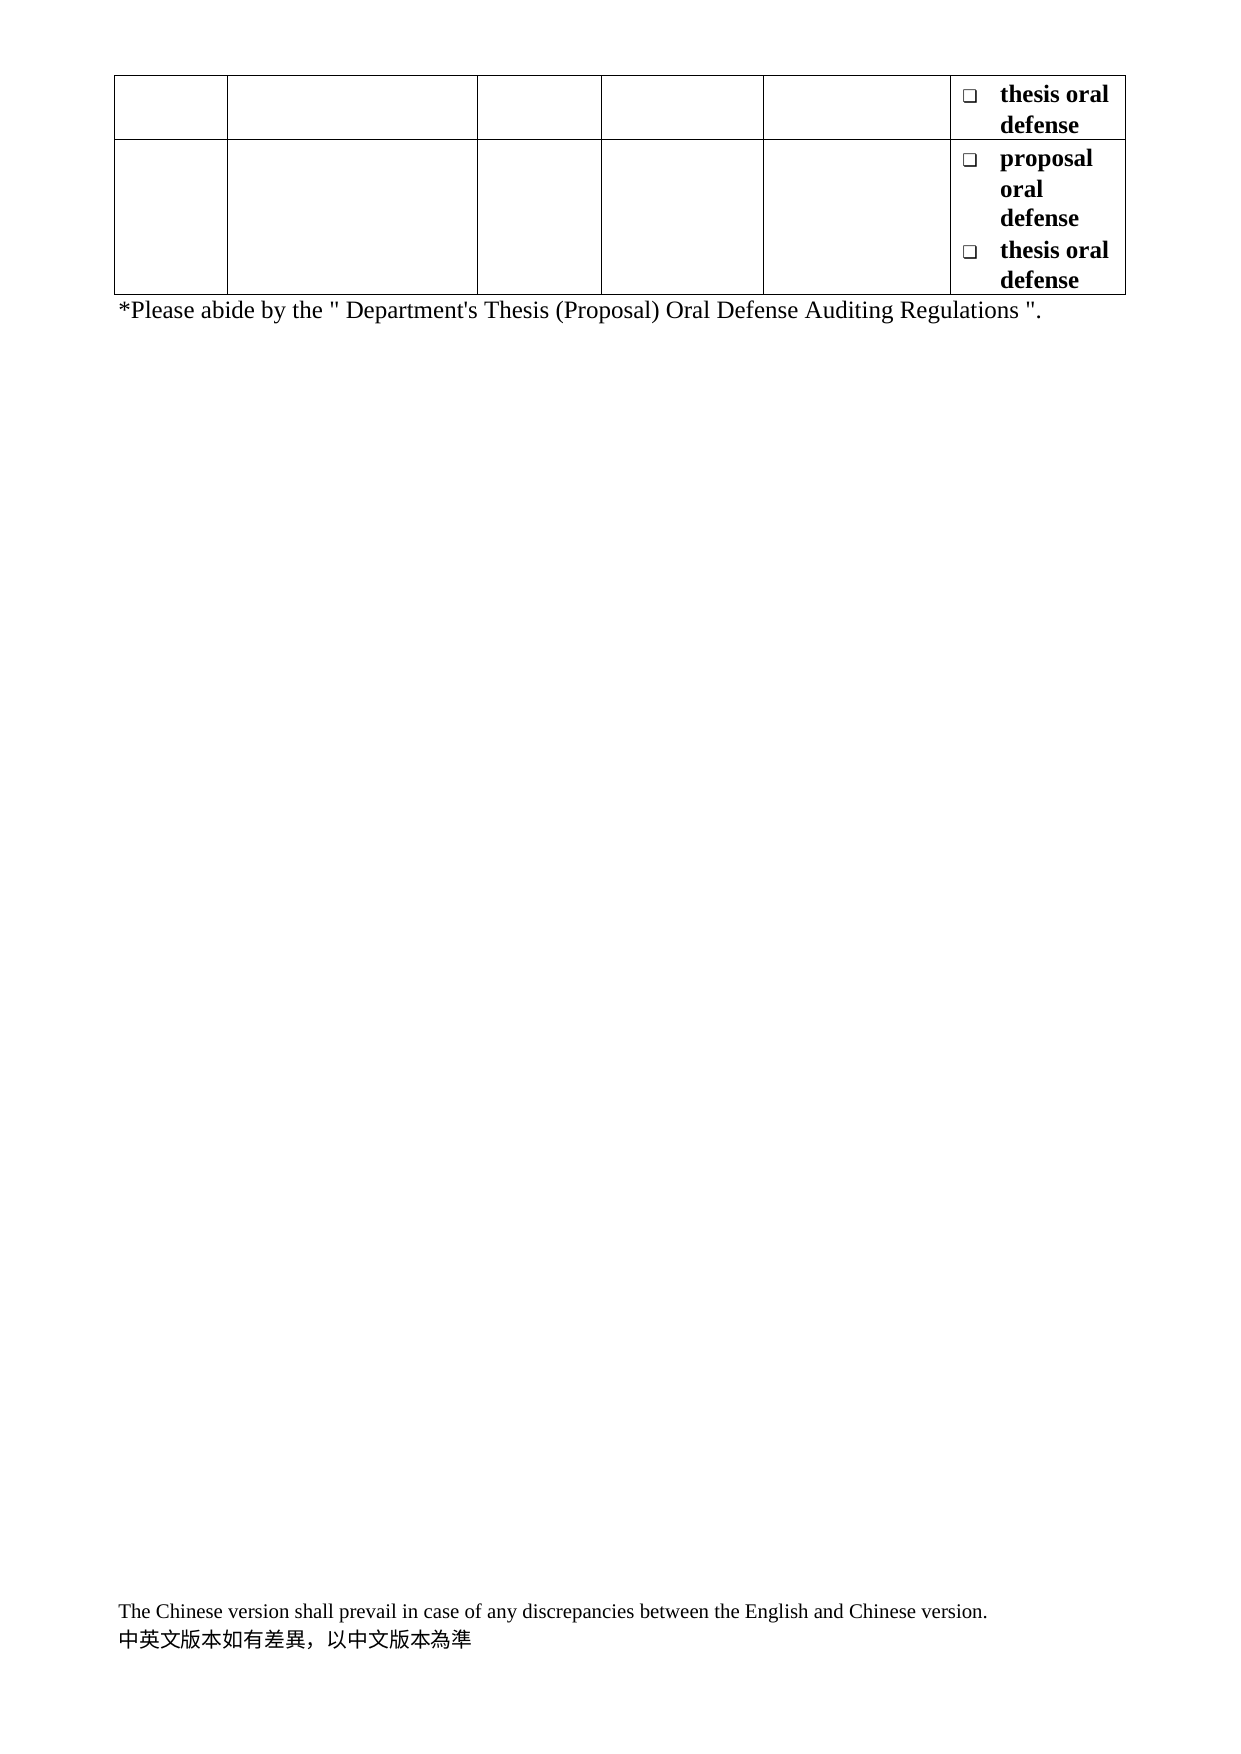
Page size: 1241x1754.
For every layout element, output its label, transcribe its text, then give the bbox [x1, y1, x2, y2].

text *Please abide by the " Department's Thesis (Proposal) Oral Defense Auditing Regulations ". [118, 295, 1122, 324]
table_cell [764, 140, 950, 294]
table_cell [478, 140, 601, 294]
table_cell proposal oral defense thesis oral defense [951, 76, 1125, 139]
table_cell proposal oral defense thesis oral defense [951, 140, 1125, 294]
table_cell [115, 76, 227, 139]
table_cell [228, 76, 477, 139]
table_cell [602, 76, 763, 139]
table_cell [478, 76, 601, 139]
table_cell [764, 76, 950, 139]
table_cell [228, 140, 477, 294]
table_cell [115, 140, 227, 294]
table_cell [602, 140, 763, 294]
